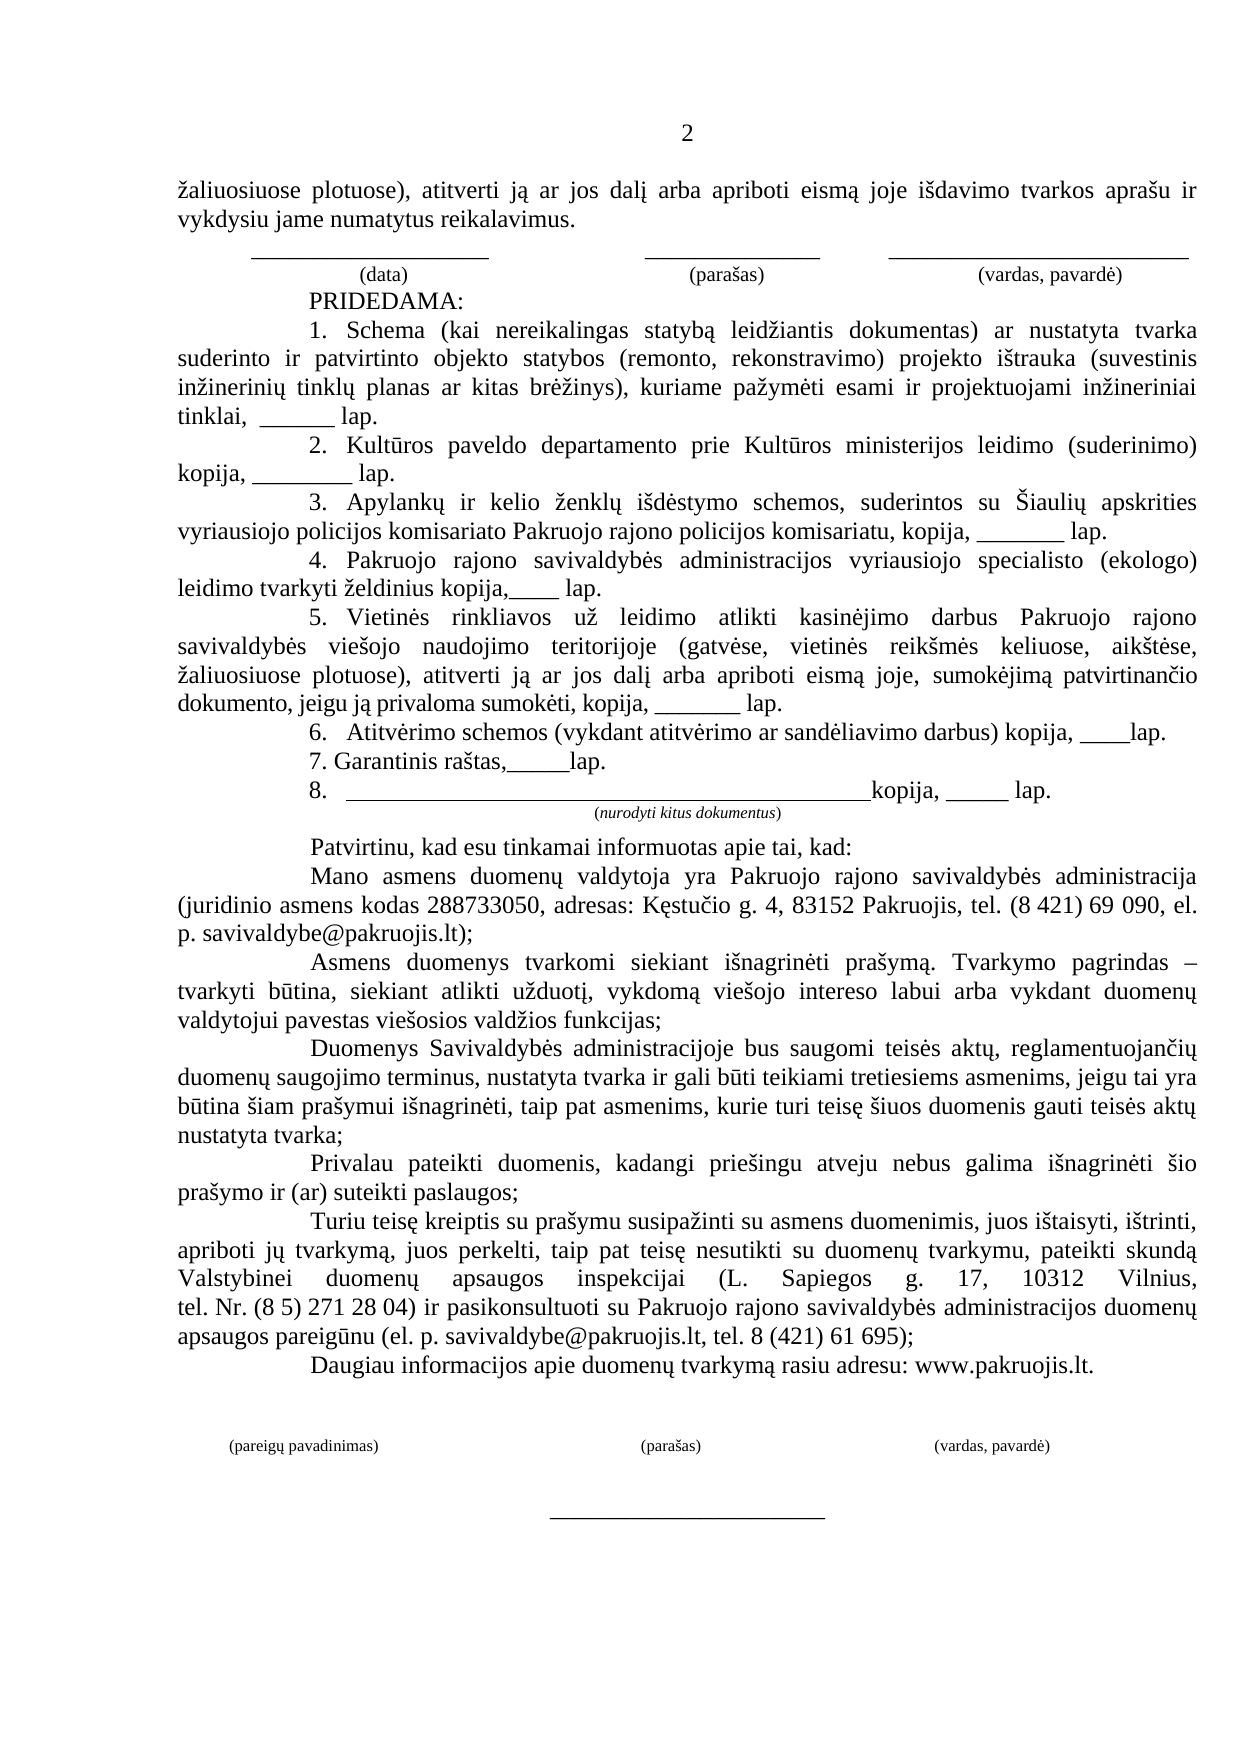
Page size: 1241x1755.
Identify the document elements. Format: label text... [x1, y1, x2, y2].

text Turiu teisę kreiptis su prašymu susipažinti su asmens duomenimis, juos ištaisyti, ištrinti, apriboti jų tvarkymą, juos perkelti, taip pat teisę nesutikti su duomenų tvarkymu, pateikti skundą Valstybinei duomenų apsaugos inspekcijai (L. Sapiegos g. 17, 10312 Vilnius, tel. Nr. (8 5) 271 28 04) ir pasikonsultuoti su Pakruojo rajono savivaldybės administracijos duomenų apsaugos pareigūnu (el. p. savivaldybe@pakruojis.lt, tel. 8 (421) 61 695); [177, 1206, 1198, 1350]
text (nurodyti kitus dokumentus) [177, 803, 1198, 832]
text 8. kopija, _____ lap. [177, 775, 1198, 803]
text Privalau pateikti duomenis, kadangi priešingu atveju nebus galima išnagrinėti šio prašymo ir (ar) suteikti paslaugos; [177, 1148, 1198, 1206]
text (data) (parašas) (vardas, pavardė) [177, 262, 1198, 286]
text PRIDEDAMA: [177, 286, 1196, 315]
text 7. Garantinis raštas,_____lap. [177, 746, 1198, 775]
text ___________________ ______________ ________________________ [177, 233, 1198, 262]
text (pareigų pavadinimas) (parašas) (vardas, pavardė) [177, 1436, 1198, 1465]
text Patvirtinu, kad esu tinkamai informuotas apie tai, kad: [177, 832, 1198, 861]
text 2. Kultūros paveldo departamento prie Kultūros ministerijos leidimo (suderinimo) kopija, ________ lap. [177, 430, 1198, 487]
text 4. Pakruojo rajono savivaldybės administracijos vyriausiojo specialisto (ekologo) leidimo tvarkyti želdinius kopija,____ lap. [177, 545, 1198, 602]
text Mano asmens duomenų valdytoja yra Pakruojo rajono savivaldybės administracija (juridinio asmens kodas 288733050, adresas: Kęstučio g. 4, 83152 Pakruojis, tel. (8 421) 69 090, el. p. savivaldybe@pakruojis.lt); [177, 861, 1198, 947]
text Daugiau informacijos apie duomenų tvarkymą rasiu adresu: www.pakruojis.lt. [310, 1350, 1198, 1378]
text 5. Vietinės rinkliavos už leidimo atlikti kasinėjimo darbus Pakruojo rajono savivaldybės viešojo naudojimo teritorijoje (gatvėse, vietinės reikšmės keliuose, aikštėse, žaliuosiuose plotuose), atitverti ją ar jos dalį arba apriboti eismą joje, sumokėjimą patvirtinančio dokumento, jeigu ją privaloma sumokėti, kopija, _______ lap. [177, 602, 1198, 717]
text 6. Atitvėrimo schemos (vykdant atitvėrimo ar sandėliavimo darbus) kopija, ____lap. [177, 717, 1198, 746]
text Duomenys Savivaldybės administracijoje bus saugomi teisės aktų, reglamentuojančių duomenų saugojimo terminus, nustatyta tvarka ir gali būti teikiami tretiesiems asmenims, jeigu tai yra būtina šiam prašymui išnagrinėti, taip pat asmenims, kurie turi teisę šiuos duomenis gauti teisės aktų nustatyta tvarka; [177, 1033, 1198, 1148]
text žaliuosiuose plotuose), atitverti ją ar jos dalį arba apriboti eismą joje išdavimo tvarkos aprašu ir vykdysiu jame numatytus reikalavimus. [177, 176, 1198, 233]
text Asmens duomenys tvarkomi siekiant išnagrinėti prašymą. Tvarkymo pagrindas – tvarkyti būtina, siekiant atlikti užduotį, vykdomą viešojo intereso labui arba vykdant duomenų valdytojui pavestas viešosios valdžios funkcijas; [177, 947, 1198, 1033]
text 3. Apylankų ir kelio ženklų išdėstymo schemos, suderintos su Šiaulių apskrities vyriausiojo policijos komisariato Pakruojo rajono policijos komisariatu, kopija, _______ lap. [177, 487, 1198, 545]
text 1. Schema (kai nereikalingas statybą leidžiantis dokumentas) ar nustatyta tvarka suderinto ir patvirtinto objekto statybos (remonto, rekonstravimo) projekto ištrauka (suvestinis inžinerinių tinklų planas ar kitas brėžinys), kuriame pažymėti esami ir projektuojami inžineriniai tinklai, ______ lap. [177, 315, 1198, 430]
text ______________________ [177, 1493, 1198, 1522]
